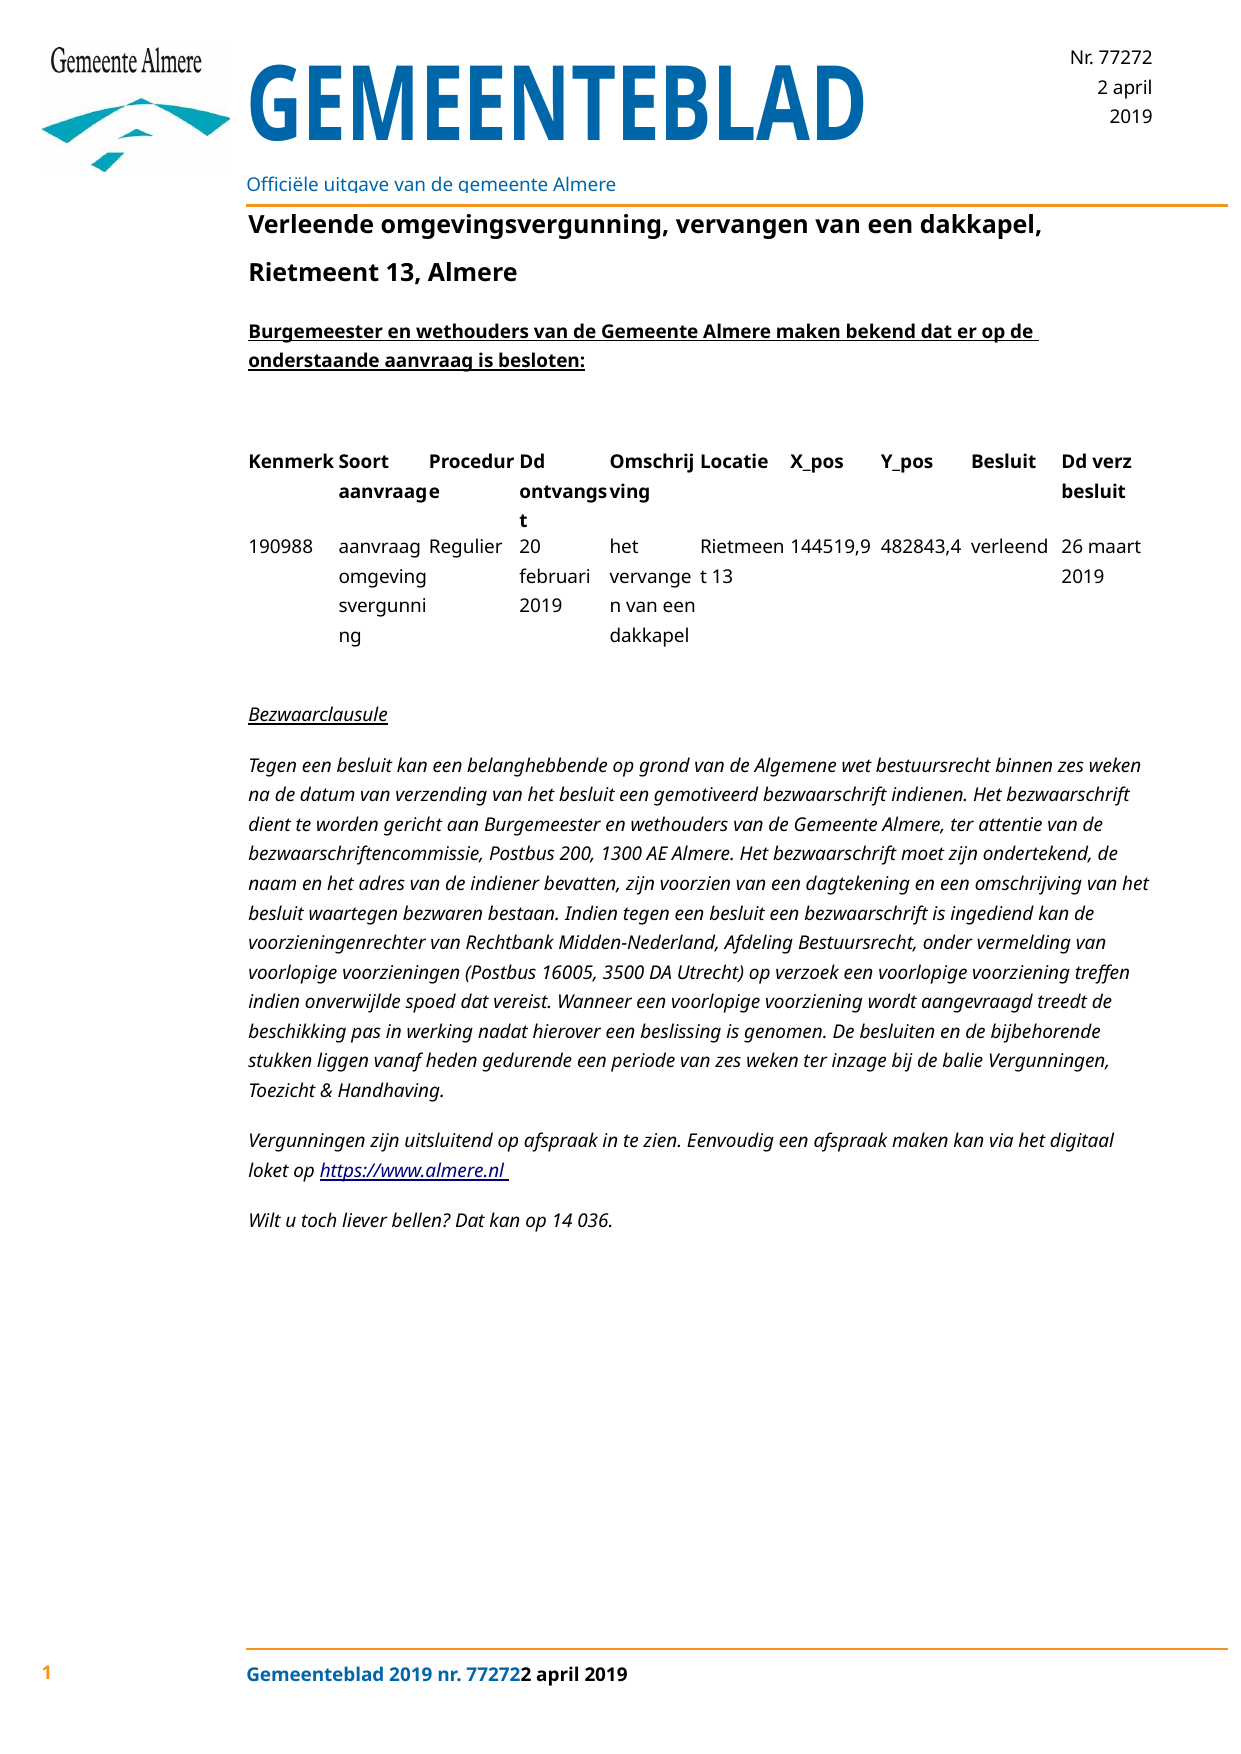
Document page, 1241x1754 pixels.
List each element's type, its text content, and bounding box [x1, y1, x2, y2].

table_header Procedure [429, 449, 519, 533]
table_cell 190988 [248, 533, 338, 648]
table_header Dd ontvangst [519, 449, 609, 533]
table_header Y_pos [881, 449, 971, 533]
table_header Omschrijving [609, 449, 700, 533]
text Verleende omgevingsvergunning, vervangen van een dakkapel, Rietmeent 13, Almere [248, 207, 1152, 288]
text Vergunningen zijn uitsluitend op afspraak in te zien. Eenvoudig een afspraak maken kan via het digitaal loket op https://www.almere.nl [248, 1128, 1152, 1183]
text Tegen een besluit kan een belanghebbende op grond van de Algemene wet bestuursrecht binnen zes weken na de datum van verzending van het besluit een gemotiveerd bezwaarschrift indienen. Het bezwaarschrift dient te worden gericht aan Burgemeester en wethouders van de Gemeente Almere, ter attentie van de bezwaarschriftencommissie, Postbus 200, 1300 AE Almere. Het bezwaarschrift moet zijn ondertekend, de naam en het adres van de indiener bevatten, zijn voorzien van een dagtekening en een omschrijving van het besluit waartegen bezwaren bestaan. Indien tegen een besluit een bezwaarschrift is ingediend kan de voorzieningenrechter van Rechtbank Midden-Nederland, Afdeling Bestuursrecht, onder vermelding van voorlopige voorzieningen (Postbus 16005, 3500 DA Utrecht) op verzoek een voorlopige voorziening treffen indien onverwijlde spoed dat vereist. Wanneer een voorlopige voorziening wordt aangevraagd treedt de beschikking pas in werking nadat hierover een beslissing is genomen. De besluiten en de bijbehorende stukken liggen vanaf heden gedurende een periode van zes weken ter inzage bij de balie Vergunningen, Toezicht & Handhaving. [248, 752, 1152, 1103]
picture [41, 47, 231, 172]
table_cell verleend [971, 533, 1061, 648]
table_cell 26 maart 2019 [1061, 533, 1152, 648]
text Burgemeester en wethouders van de Gemeente Almere maken bekend dat er op de onderstaande aanvraag is besloten: [248, 318, 1152, 373]
table_cell 482843,4 [881, 533, 971, 648]
table_header Soort aanvraag [338, 449, 429, 533]
table_header Locatie [700, 449, 790, 533]
table_cell het vervangen van een dakkapel [609, 533, 700, 648]
table_cell Regulier [429, 533, 519, 648]
text Wilt u toch liever bellen? Dat kan op 14 036. [248, 1208, 1152, 1233]
text Bezwaarclausule [248, 701, 1152, 727]
table_header Dd verz besluit [1061, 449, 1152, 533]
table_header Besluit [971, 449, 1061, 533]
table_cell aanvraag omgevingsvergunning [338, 533, 429, 648]
table_header X_pos [790, 449, 881, 533]
table_header Kenmerk [248, 449, 338, 533]
table_cell Rietmeent 13 [700, 533, 790, 648]
table_cell 20 februari 2019 [519, 533, 609, 648]
table_cell 144519,9 [790, 533, 881, 648]
